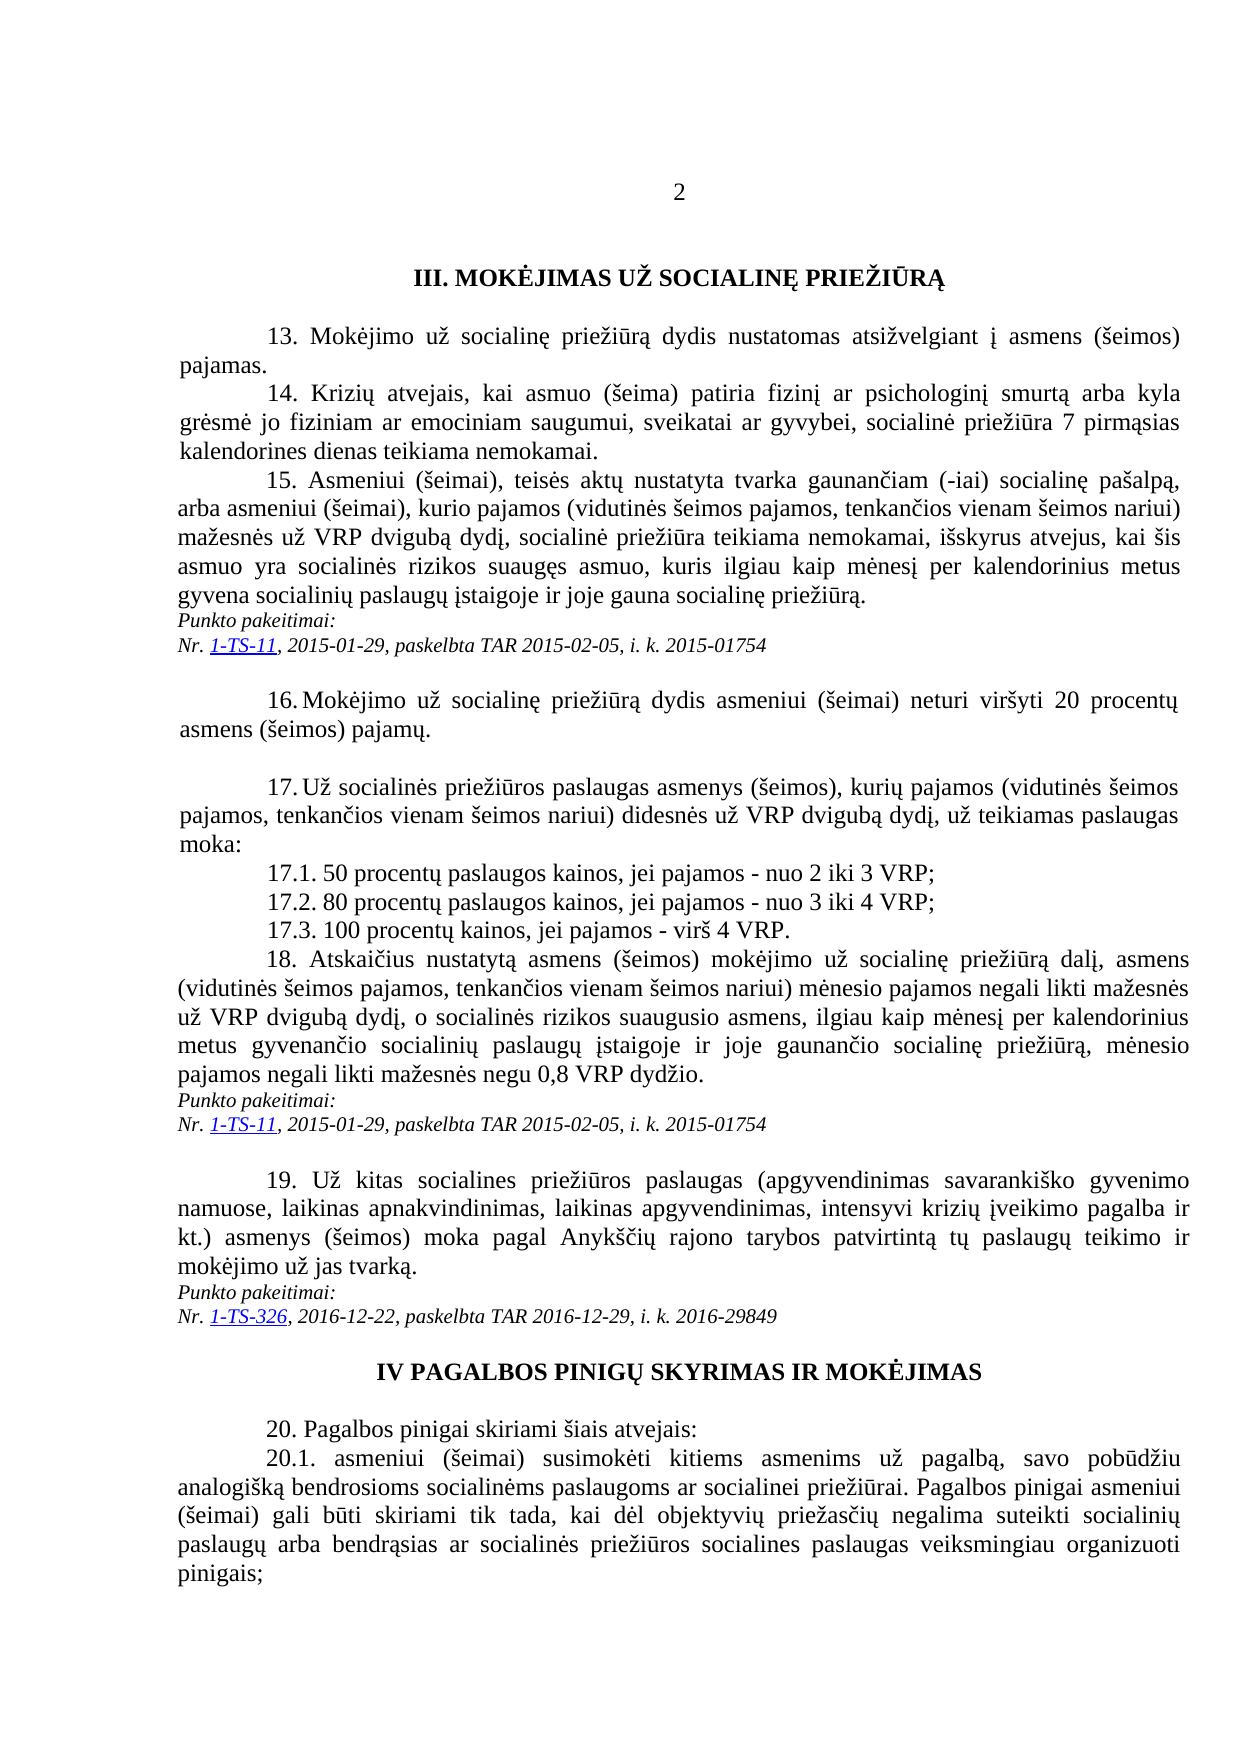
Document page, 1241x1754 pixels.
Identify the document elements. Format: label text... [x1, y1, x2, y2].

text 18. Atskaičius nustatytą asmens (šeimos) mokėjimo už socialinę priežiūrą dalį, asmens (vidutinės šeimos pajamos, tenkančios vienam šeimos nariui) mėnesio pajamos negali likti mažesnės už VRP dvigubą dydį, o socialinės rizikos suaugusio asmens, ilgiau kaip mėnesį per kalendorinius metus gyvenančio socialinių paslaugų įstaigoje ir joje gaunančio socialinę priežiūrą, mėnesio pajamos negali likti mažesnės negu 0,8 VRP dydžio. [177, 944, 1190, 1088]
text III. MOKĖJIMAS UŽ SOCIALINĘ PRIEŽIŪRĄ [177, 263, 1181, 292]
text 20. Pagalbos pinigai skiriami šiais atvejais: [177, 1414, 1181, 1443]
text 16. Mokėjimo už socialinę priežiūrą dydis asmeniui (šeimai) neturi viršyti 20 procentų asmens (šeimos) pajamų. [179, 685, 1179, 743]
text Nr. 1-TS-11, 2015-01-29, paskelbta TAR 2015-02-05, i. k. 2015-01754 [177, 632, 1181, 657]
text 17.1. 50 procentų paslaugos kainos, jei pajamos - nuo 2 iki 3 VRP; [179, 858, 1181, 887]
text Punkto pakeitimai: [177, 608, 1181, 632]
text Punkto pakeitimai: [177, 1280, 1181, 1304]
text Punkto pakeitimai: [177, 1088, 1181, 1112]
text Nr. 1-TS-326, 2016-12-22, paskelbta TAR 2016-12-29, i. k. 2016-29849 [177, 1304, 1181, 1328]
text Nr. 1-TS-11, 2015-01-29, paskelbta TAR 2015-02-05, i. k. 2015-01754 [177, 1112, 1181, 1136]
text 20.1. asmeniui (šeimai) susimokėti kitiems asmenims už pagalbą, savo pobūdžiu analogišką bendrosioms socialinėms paslaugoms ar socialinei priežiūrai. Pagalbos pinigai asmeniui (šeimai) gali būti skiriami tik tada, kai dėl objektyvių priežasčių negalima suteikti socialinių paslaugų arba bendrąsias ar socialinės priežiūros socialines paslaugas veiksmingiau organizuoti pinigais; [177, 1443, 1181, 1587]
text 15. Asmeniui (šeimai), teisės aktų nustatyta tvarka gaunančiam (-iai) socialinę pašalpą, arba asmeniui (šeimai), kurio pajamos (vidutinės šeimos pajamos, tenkančios vienam šeimos nariui) mažesnės už VRP dvigubą dydį, socialinė priežiūra teikiama nemokamai, išskyrus atvejus, kai šis asmuo yra socialinės rizikos suaugęs asmuo, kuris ilgiau kaip mėnesį per kalendorinius metus gyvena socialinių paslaugų įstaigoje ir joje gauna socialinę priežiūrą. [177, 465, 1181, 608]
text 13. Mokėjimo už socialinę priežiūrą dydis nustatomas atsižvelgiant į asmens (šeimos) pajamas. [179, 321, 1181, 378]
text 17.2. 80 procentų paslaugos kainos, jei pajamos - nuo 3 iki 4 VRP; [179, 887, 1181, 915]
text 17.3. 100 procentų kainos, jei pajamos - virš 4 VRP. [179, 915, 1181, 944]
text IV PAGALBOS PINIGŲ SKYRIMAS IR MOKĖJIMAS [177, 1357, 1181, 1385]
text 19. Už kitas socialines priežiūros paslaugas (apgyvendinimas savarankiško gyvenimo namuose, laikinas apnakvindinimas, laikinas apgyvendinimas, intensyvi krizių įveikimo pagalba ir kt.) asmenys (šeimos) moka pagal Anykščių rajono tarybos patvirtintą tų paslaugų teikimo ir mokėjimo už jas tvarką. [177, 1165, 1190, 1280]
text 17. Už socialinės priežiūros paslaugas asmenys (šeimos), kurių pajamos (vidutinės šeimos pajamos, tenkančios vienam šeimos nariui) didesnės už VRP dvigubą dydį, už teikiamas paslaugas moka: [179, 772, 1179, 858]
text 14. Krizių atvejais, kai asmuo (šeima) patiria fizinį ar psichologinį smurtą arba kyla grėsmė jo fiziniam ar emociniam saugumui, sveikatai ar gyvybei, socialinė priežiūra 7 pirmąsias kalendorines dienas teikiama nemokamai. [179, 378, 1181, 465]
